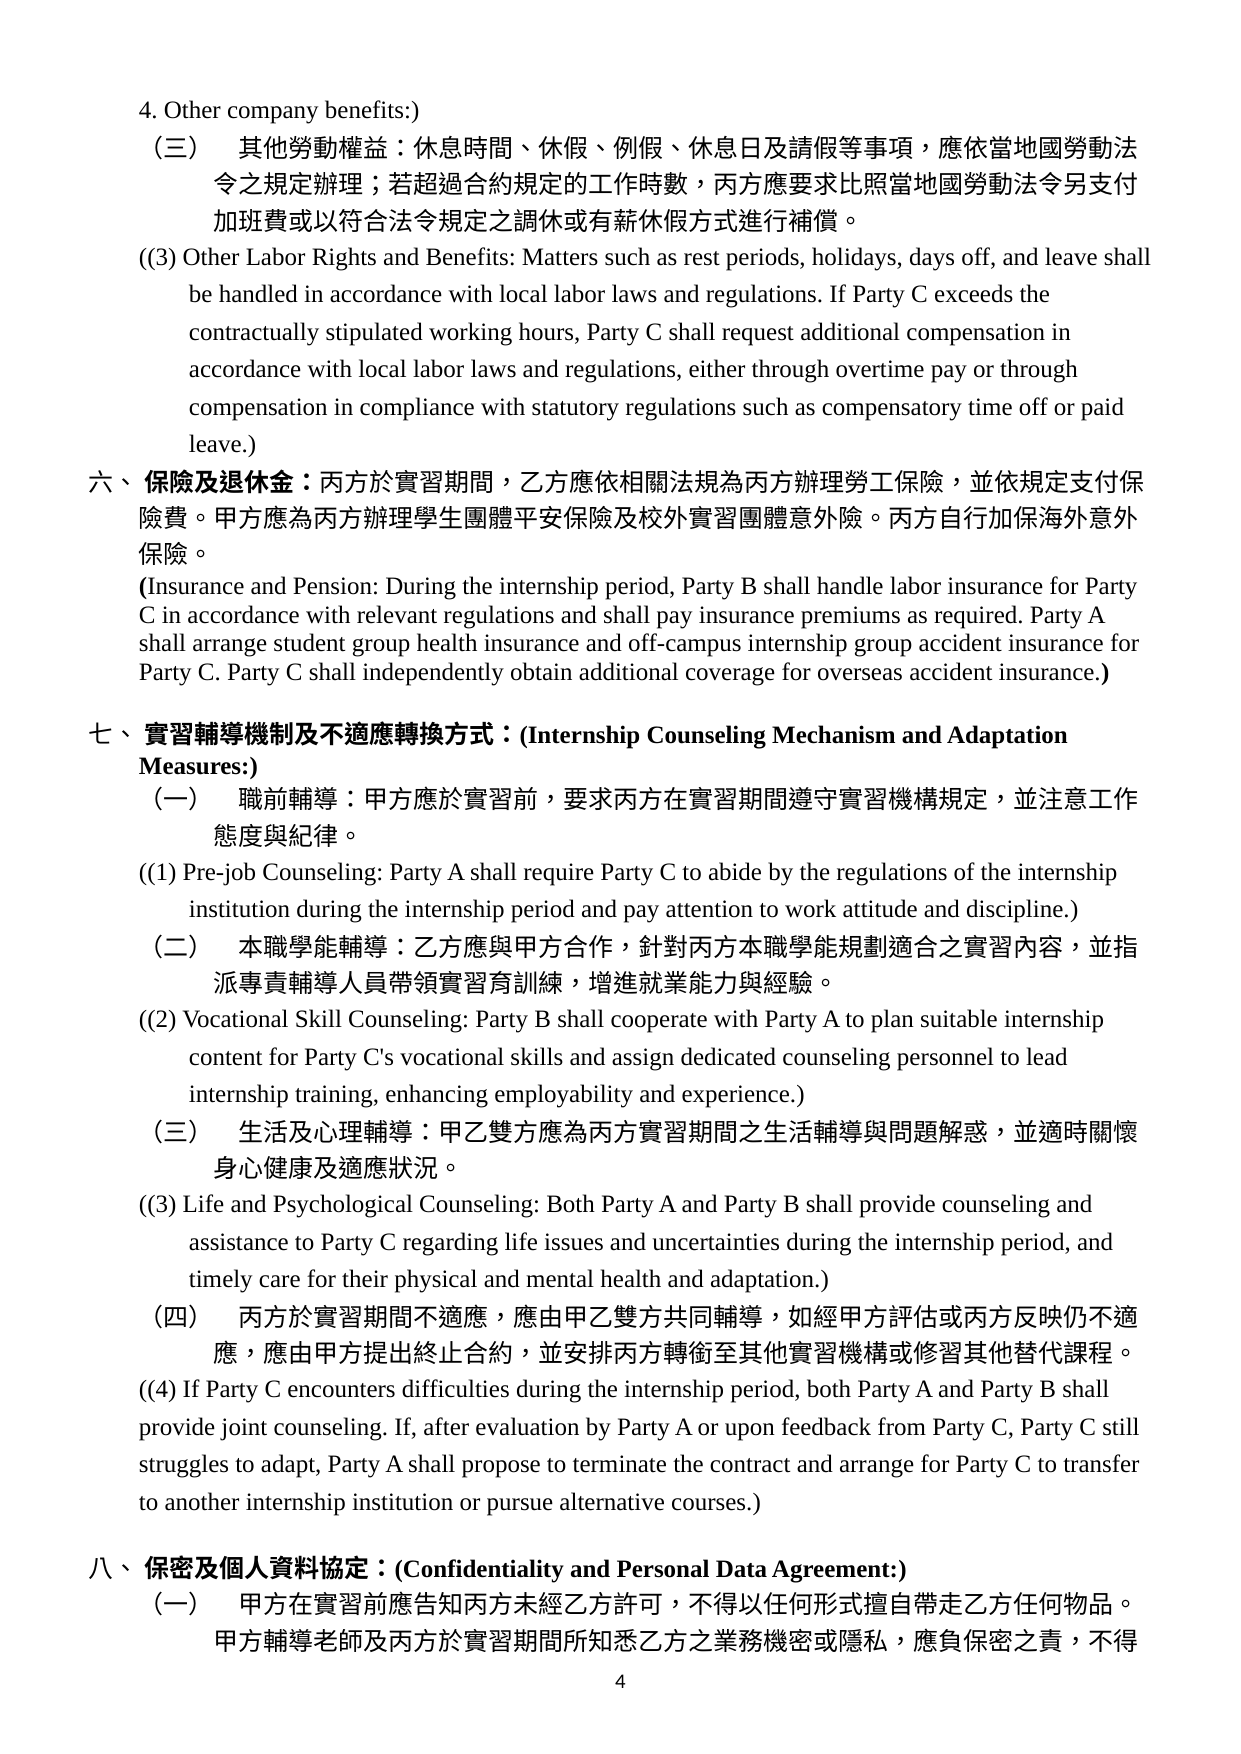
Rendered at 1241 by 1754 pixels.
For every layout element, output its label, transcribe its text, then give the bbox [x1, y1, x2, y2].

list (Insurance and Pension: During the internship period, Party B shall handle labor insurance for Party C in accordance with relevant regulations and shall pay insurance premiums as required. Party A shall arrange student group health insurance and off-campus internship group accident insurance for Party C. Party C shall independently obtain additional coverage for overseas accident insurance.) [139, 571, 1152, 686]
list 丙方於實習期間不適應，應由甲乙雙方共同輔導，如經甲方評估或丙方反映仍不適應，應由甲方提出終止合約，並安排丙方轉銜至其他實習機構或修習其他替代課程。 [139, 1297, 1152, 1370]
text compensation in compliance with statutory regulations such as compensatory time off or paid leave.) [89, 387, 1152, 462]
text ((4) If Party C encounters difficulties during the internship period, both Party A and Party B shall [89, 1370, 1152, 1407]
text content for Party C's vocational skills and assign dedicated counseling personnel to lead internship training, enhancing employability and experience.) [89, 1037, 1152, 1112]
text be handled in accordance with local labor laws and regulations. If Party C exceeds the contractually stipulated working hours, Party C shall request additional compensation in [89, 275, 1152, 350]
list 保密及個人資料協定：(Confidentiality and Personal Data Agreement:) [89, 1548, 1152, 1585]
text ((1) Pre-job Counseling: Party A shall require Party C to abide by the regulations of the internship [89, 852, 1152, 890]
list 保險及退休金：丙方於實習期間，乙方應依相關法規為丙方辦理勞工保險，並依規定支付保險費。甲方應為丙方辦理學生團體平安保險及校外實習團體意外險。丙方自行加保海外意外保險。 [89, 462, 1152, 571]
list 實習輔導機制及不適應轉換方式：(Internship Counseling Mechanism and Adaptation Measures:) [89, 715, 1152, 780]
list 甲方在實習前應告知丙方未經乙方許可，不得以任何形式擅自帶走乙方任何物品。甲方輔導老師及丙方於實習期間所知悉乙方之業務機密或隱私，應負保密之責，不得以任何方式洩漏予任何第三人或自行加以利用，亦不得將涉及機密之實習內容揭露、轉述或公開發表。禁止丙方將機密資料以紙本、複製、抄寫或電磁紀錄等任何形式帶離乙方，非經乙方同意，亦不得擅自將實習內容相關照片、不當言論張貼於網站，如有違反，悉依相關法律處理。甲方及丙方不因實習期滿或終止而免除應負之保密責任。 [139, 1585, 1152, 1657]
text assistance to Party C regarding life issues and uncertainties during the internship period, and timely care for their physical and mental health and adaptation.) [89, 1222, 1152, 1297]
list 生活及心理輔導：甲乙雙方應為丙方實習期間之生活輔導與問題解惑，並適時關懷身心健康及適應狀況。 [139, 1112, 1152, 1185]
list 其他勞動權益：休息時間、休假、例假、休息日及請假等事項，應依當地國勞動法令之規定辦理；若超過合約規定的工作時數，丙方應要求比照當地國勞動法令另支付加班費或以符合法令規定之調休或有薪休假方式進行補償。 [139, 128, 1152, 237]
list 本職學能輔導：乙方應與甲方合作，針對丙方本職學能規劃適合之實習內容，並指派專責輔導人員帶領實習育訓練，增進就業能力與經驗。 [139, 927, 1152, 1000]
text 4. Other company benefits:) [89, 91, 1152, 128]
list 職前輔導：甲方應於實習前，要求丙方在實習期間遵守實習機構規定，並注意工作態度與紀律。 [139, 780, 1152, 852]
text ((3) Life and Psychological Counseling: Both Party A and Party B shall provide counseling and [89, 1185, 1152, 1222]
text institution during the internship period and pay attention to work attitude and discipline.) [89, 890, 1152, 927]
text ((2) Vocational Skill Counseling: Party B shall cooperate with Party A to plan suitable internship [89, 1000, 1152, 1037]
text ((3) Other Labor Rights and Benefits: Matters such as rest periods, holidays, days off, and leave shall [89, 237, 1152, 275]
text provide joint counseling. If, after evaluation by Party A or upon feedback from Party C, Party C still struggles to adapt, Party A shall propose to terminate the contract and arrange for Party C to transfer to another internship institution or pursue alternative courses.) [89, 1407, 1152, 1520]
text accordance with local labor laws and regulations, either through overtime pay or through [89, 350, 1152, 387]
